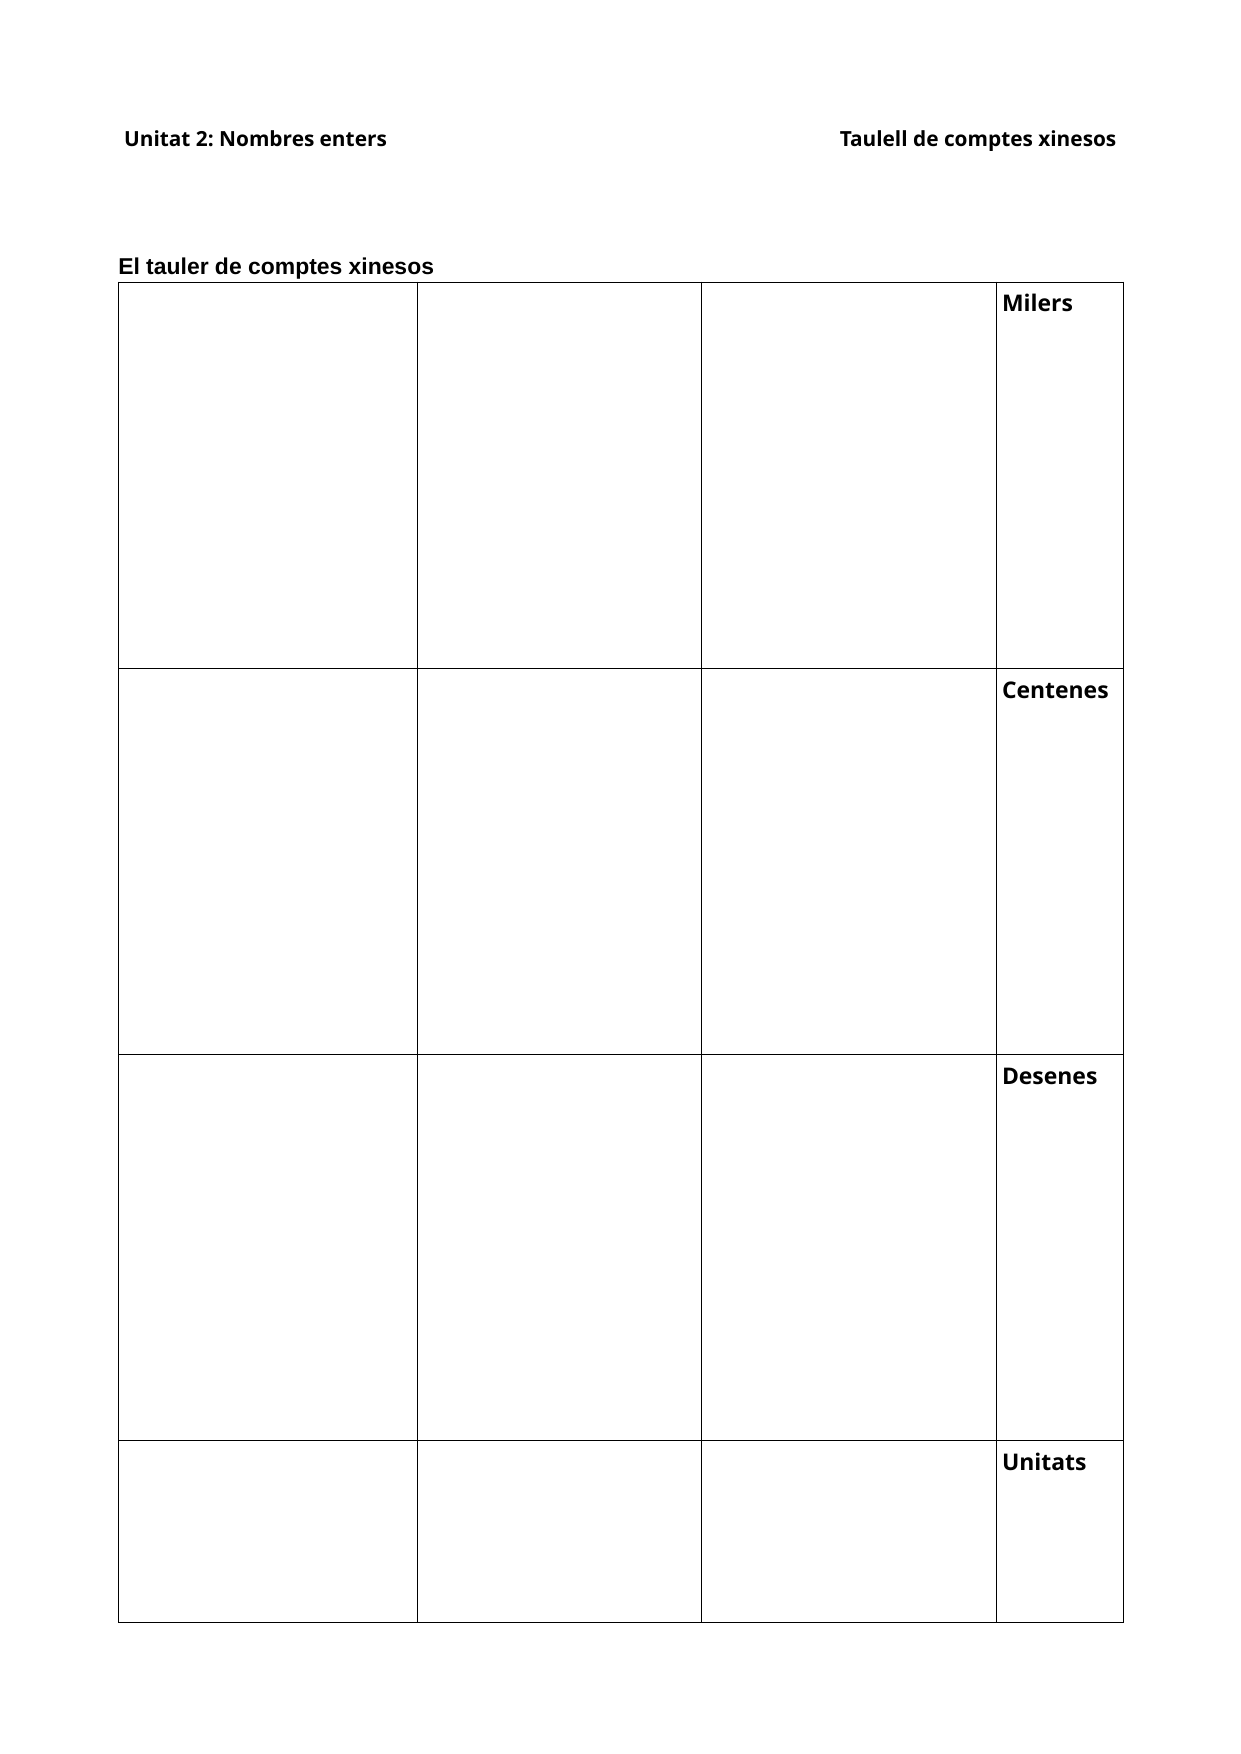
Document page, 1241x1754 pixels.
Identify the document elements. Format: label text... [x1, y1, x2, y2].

table_cell [418, 1441, 701, 1622]
table_cell [418, 669, 701, 1054]
table_cell Centenes [997, 669, 1123, 1054]
table_header [418, 283, 701, 668]
table_cell [702, 1441, 996, 1622]
table_cell [119, 1441, 417, 1622]
table_cell [119, 669, 417, 1054]
text El tauler de comptes xinesos [118, 250, 1122, 282]
table_cell [119, 1055, 417, 1440]
table_cell Desenes [997, 1055, 1123, 1440]
table_header Milers [997, 283, 1123, 668]
table_cell [702, 1055, 996, 1440]
table_header [119, 283, 417, 668]
table_cell [702, 669, 996, 1054]
table_cell [418, 1055, 701, 1440]
table_cell Unitats [997, 1441, 1123, 1622]
table_header [702, 283, 996, 668]
